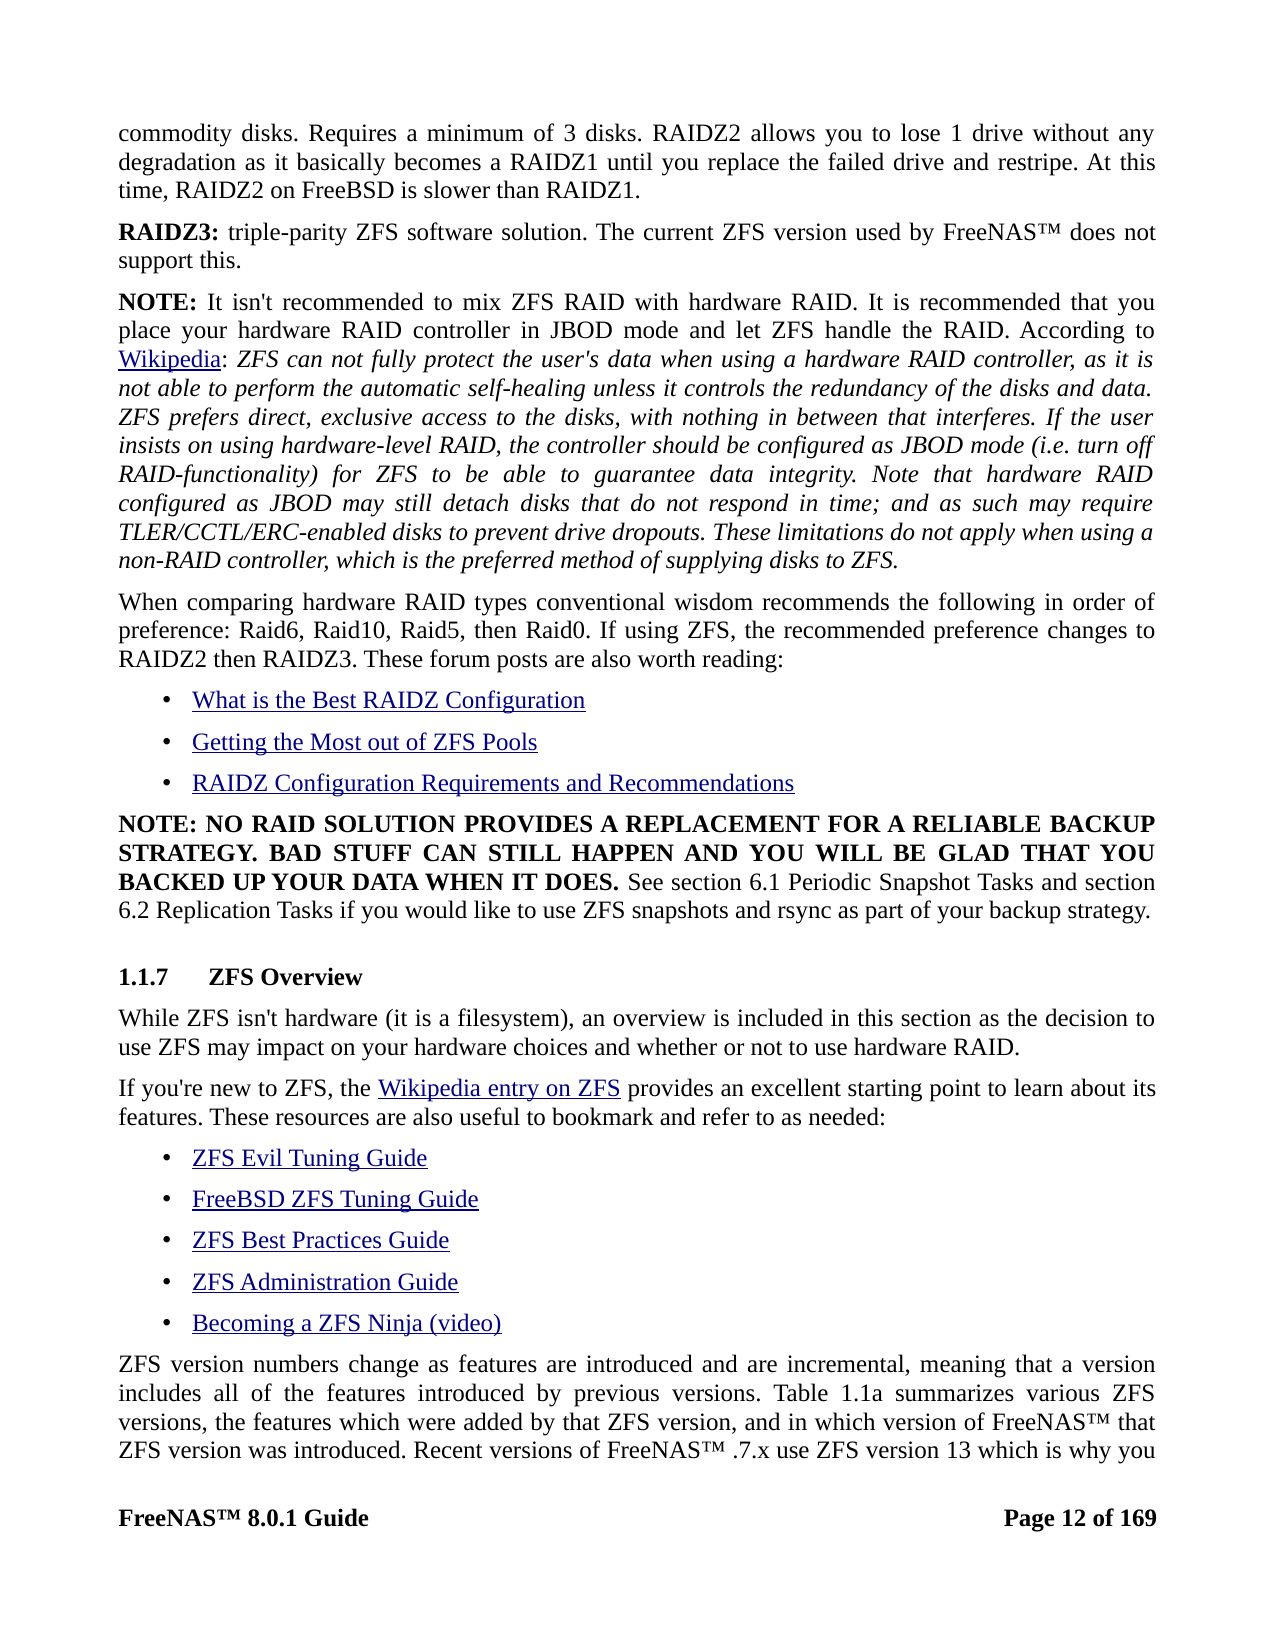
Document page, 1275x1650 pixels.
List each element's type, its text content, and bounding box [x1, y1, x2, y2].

list FreeBSD ZFS Tuning Guide [162, 1184, 1157, 1213]
list RAIDZ Configuration Requirements and Recommendations [162, 768, 1157, 797]
text NOTE: It isn't recommended to mix ZFS RAID with hardware RAID. It is recommended that you place your hardware RAID controller in JBOD mode and let ZFS handle the RAID. According to Wikipedia: ZFS can not fully protect the user's data when using a hardware RAID controller, as it is not able to perform the automatic self-healing unless it controls the redundancy of the disks and data. ZFS prefers direct, exclusive access to the disks, with nothing in between that interferes. If the user insists on using hardware-level RAID, the controller should be configured as JBOD mode (i.e. turn off RAID-functionality) for ZFS to be able to guarantee data integrity. Note that hardware RAID configured as JBOD may still detach disks that do not respond in time; and as such may require TLER/CCTL/ERC-enabled disks to prevent drive dropouts. These limitations do not apply when using a non-RAID controller, which is the preferred method of supplying disks to ZFS. [118, 287, 1157, 574]
text If you're new to ZFS, the Wikipedia entry on ZFS provides an excellent starting point to learn about its features. These resources are also useful to bookmark and refer to as needed: [118, 1073, 1157, 1131]
list Becoming a ZFS Ninja (video) [162, 1308, 1157, 1337]
list ZFS Administration Guide [162, 1267, 1157, 1296]
text commodity disks. Requires a minimum of 3 disks. RAIDZ2 allows you to lose 1 drive without any degradation as it basically becomes a RAIDZ1 until you replace the failed drive and restripe. At this time, RAIDZ2 on FreeBSD is slower than RAIDZ1. [118, 118, 1157, 204]
list Getting the Most out of ZFS Pools [162, 727, 1157, 756]
text RAIDZ3: triple-parity ZFS software solution. The current ZFS version used by FreeNAS™ does not support this. [118, 217, 1157, 274]
subtitle ZFS Overview [118, 962, 1157, 991]
list ZFS Best Practices Guide [162, 1226, 1157, 1254]
list What is the Best RAIDZ Configuration [162, 686, 1157, 714]
list ZFS Evil Tuning Guide [162, 1143, 1157, 1172]
text ZFS version numbers change as features are introduced and are incremental, meaning that a version includes all of the features introduced by previous versions. Table 1.1a summarizes various ZFS versions, the features which were added by that ZFS version, and in which version of FreeNAS™ that ZFS version was introduced. Recent versions of FreeNAS™ .7.x use ZFS version 13 which is why you [118, 1349, 1157, 1464]
text When comparing hardware RAID types conventional wisdom recommends the following in order of preference: Raid6, Raid10, Raid5, then Raid0. If using ZFS, the recommended preference changes to RAIDZ2 then RAIDZ3. These forum posts are also worth reading: [118, 587, 1157, 673]
text NOTE: NO RAID SOLUTION PROVIDES A REPLACEMENT FOR A RELIABLE BACKUP STRATEGY. BAD STUFF CAN STILL HAPPEN AND YOU WILL BE GLAD THAT YOU BACKED UP YOUR DATA WHEN IT DOES. See section 6.1 Periodic Snapshot Tasks and section 6.2 Replication Tasks if you would like to use ZFS snapshots and rsync as part of your backup strategy. [118, 809, 1157, 924]
text While ZFS isn't hardware (it is a filesystem), an overview is included in this section as the decision to use ZFS may impact on your hardware choices and whether or not to use hardware RAID. [118, 1003, 1157, 1061]
